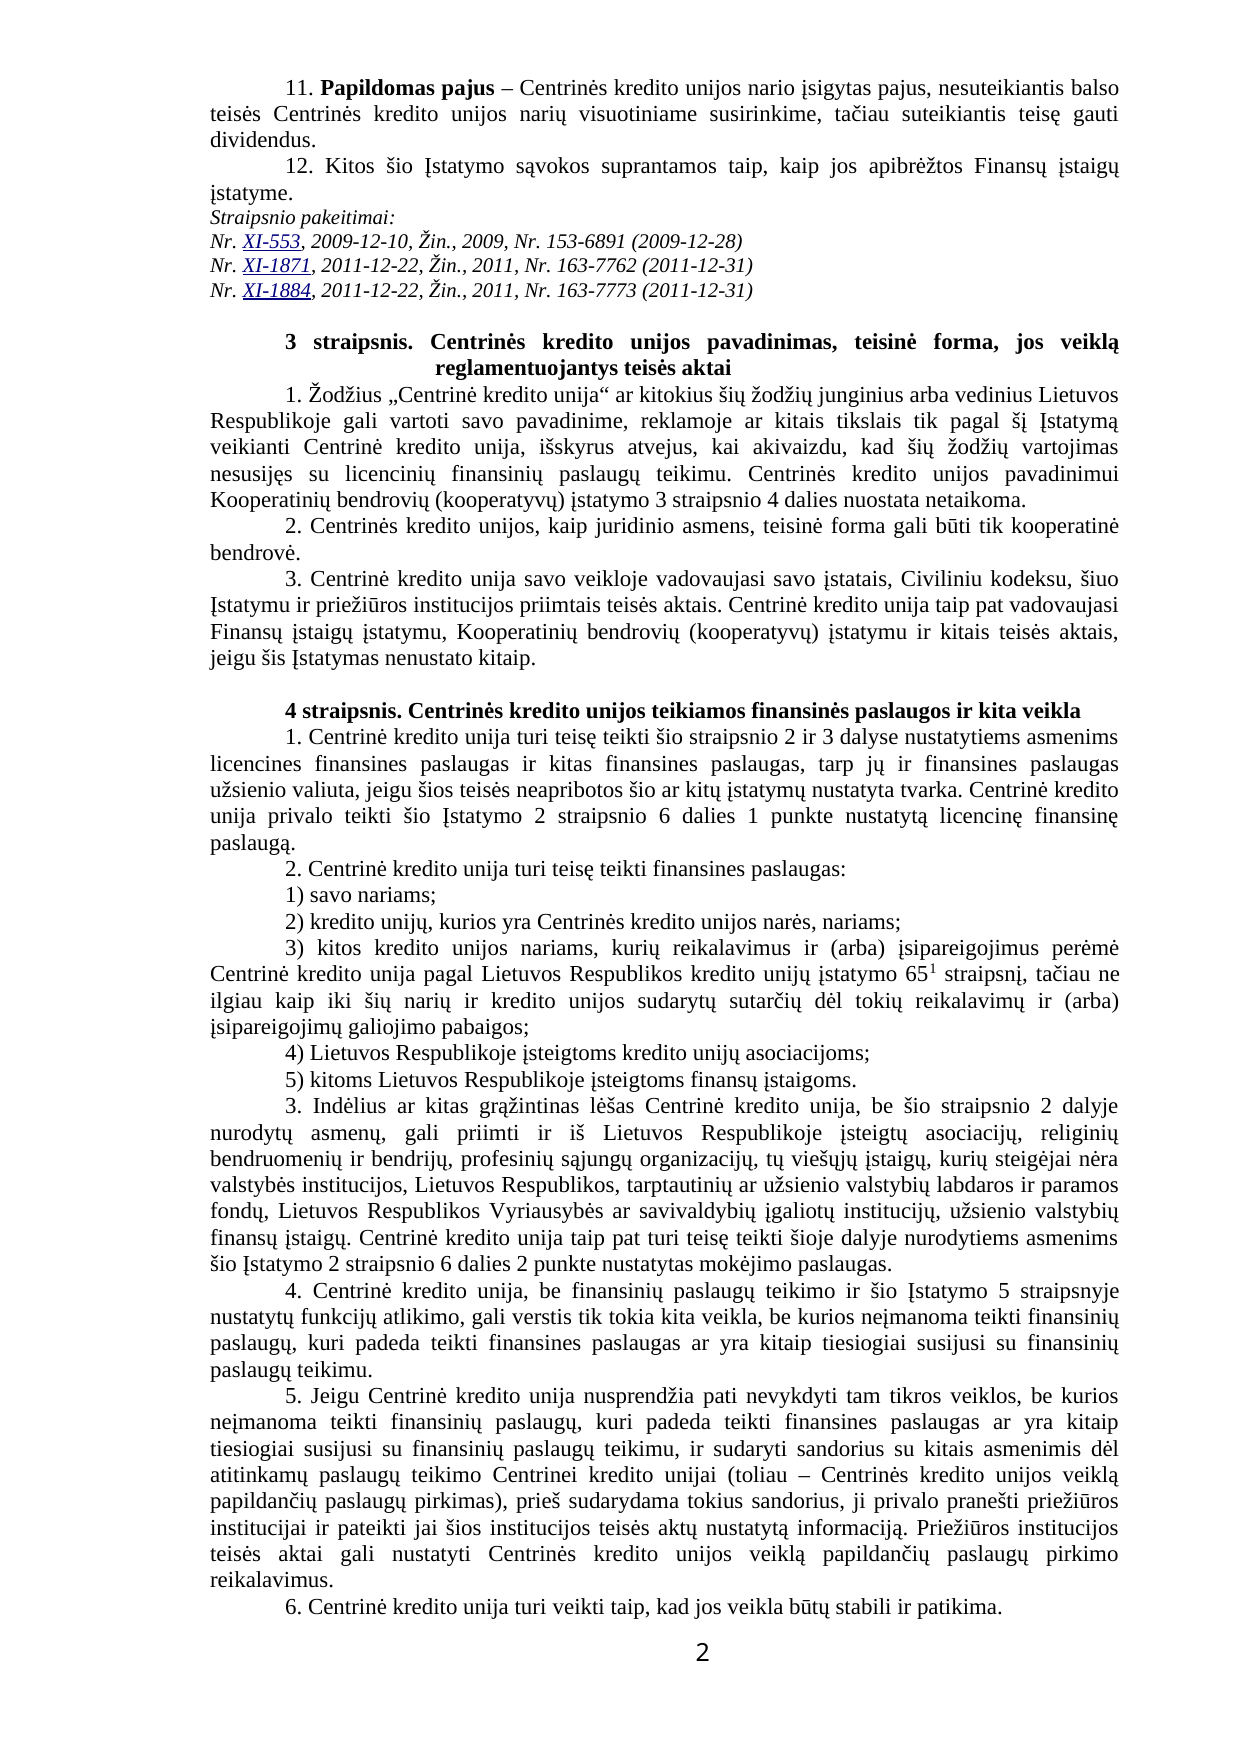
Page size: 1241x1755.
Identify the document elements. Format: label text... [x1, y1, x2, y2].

text Straipsnio pakeitimai: [210, 205, 1120, 229]
text 6. Centrinė kredito unija turi veikti taip, kad jos veikla būtų stabili ir patikima. [210, 1593, 1120, 1619]
text 1. Žodžius „Centrinė kredito unija“ ar kitokius šių žodžių junginius arba vedinius Lietuvos Respublikoje gali vartoti savo pavadinime, reklamoje ar kitais tikslais tik pagal šį Įstatymą veikianti Centrinė kredito unija, išskyrus atvejus, kai akivaizdu, kad šių žodžių vartojimas nesusijęs su licencinių finansinių paslaugų teikimu. Centrinės kredito unijos pavadinimui Kooperatinių bendrovių (kooperatyvų) įstatymo 3 straipsnio 4 dalies nuostata netaikoma. [210, 381, 1120, 512]
text 4 straipsnis. Centrinės kredito unijos teikiamos finansinės paslaugos ir kita veikla [285, 697, 1120, 723]
text 1. Centrinė kredito unija turi teisę teikti šio straipsnio 2 ir 3 dalyse nustatytiems asmenims licencines finansines paslaugas ir kitas finansines paslaugas, tarp jų ir finansines paslaugas užsienio valiuta, jeigu šios teisės neapribotos šio ar kitų įstatymų nustatyta tvarka. Centrinė kredito unija privalo teikti šio Įstatymo 2 straipsnio 6 dalies 1 punkte nustatytą licencinę finansinę paslaugą. [210, 723, 1120, 855]
text Nr. XI-1884, 2011-12-22, Žin., 2011, Nr. 163-7773 (2011-12-31) [210, 277, 1120, 302]
text 3 straipsnis. Centrinės kredito unijos pavadinimas, teisinė forma, jos veiklą reglamentuojantys teisės aktai [285, 328, 1120, 381]
text 2. Centrinės kredito unijos, kaip juridinio asmens, teisinė forma gali būti tik kooperatinė bendrovė. [210, 512, 1120, 565]
text 3. Indėlius ar kitas grąžintinas lėšas Centrinė kredito unija, be šio straipsnio 2 dalyje nurodytų asmenų, gali priimti ir iš Lietuvos Respublikoje įsteigtų asociacijų, religinių bendruomenių ir bendrijų, profesinių sąjungų organizacijų, tų viešųjų įstaigų, kurių steigėjai nėra valstybės institucijos, Lietuvos Respublikos, tarptautinių ar užsienio valstybių labdaros ir paramos fondų, Lietuvos Respublikos Vyriausybės ar savivaldybių įgaliotų institucijų, užsienio valstybių finansų įstaigų. Centrinė kredito unija taip pat turi teisę teikti šioje dalyje nurodytiems asmenims šio Įstatymo 2 straipsnio 6 dalies 2 punkte nustatytas mokėjimo paslaugas. [210, 1092, 1120, 1277]
text 3) kitos kredito unijos nariams, kurių reikalavimus ir (arba) įsipareigojimus perėmė Centrinė kredito unija pagal Lietuvos Respublikos kredito unijų įstatymo 651 straipsnį, tačiau ne ilgiau kaip iki šių narių ir kredito unijos sudarytų sutarčių dėl tokių reikalavimų ir (arba) įsipareigojimų galiojimo pabaigos; [210, 934, 1120, 1039]
text 5) kitoms Lietuvos Respublikoje įsteigtoms finansų įstaigoms. [210, 1066, 1120, 1092]
text 3. Centrinė kredito unija savo veikloje vadovaujasi savo įstatais, Civiliniu kodeksu, šiuo Įstatymu ir priežiūros institucijos priimtais teisės aktais. Centrinė kredito unija taip pat vadovaujasi Finansų įstaigų įstatymu, Kooperatinių bendrovių (kooperatyvų) įstatymu ir kitais teisės aktais, jeigu šis Įstatymas nenustato kitaip. [210, 565, 1120, 671]
text 4) Lietuvos Respublikoje įsteigtoms kredito unijų asociacijoms; [210, 1039, 1120, 1066]
text Nr. XI-553, 2009-12-10, Žin., 2009, Nr. 153-6891 (2009-12-28) [210, 229, 1120, 253]
text 11. Papildomas pajus – Centrinės kredito unijos nario įsigytas pajus, nesuteikiantis balso teisės Centrinės kredito unijos narių visuotiniame susirinkime, tačiau suteikiantis teisę gauti dividendus. [210, 73, 1120, 153]
text Nr. XI-1871, 2011-12-22, Žin., 2011, Nr. 163-7762 (2011-12-31) [210, 253, 1120, 277]
text 5. Jeigu Centrinė kredito unija nusprendžia pati nevykdyti tam tikros veiklos, be kurios neįmanoma teikti finansinių paslaugų, kuri padeda teikti finansines paslaugas ar yra kitaip tiesiogiai susijusi su finansinių paslaugų teikimu, ir sudaryti sandorius su kitais asmenimis dėl atitinkamų paslaugų teikimo Centrinei kredito unijai (toliau – Centrinės kredito unijos veiklą papildančių paslaugų pirkimas), prieš sudarydama tokius sandorius, ji privalo pranešti priežiūros institucijai ir pateikti jai šios institucijos teisės aktų nustatytą informaciją. Priežiūros institucijos teisės aktai gali nustatyti Centrinės kredito unijos veiklą papildančių paslaugų pirkimo reikalavimus. [210, 1382, 1120, 1593]
text 2) kredito unijų, kurios yra Centrinės kredito unijos narės, nariams; [210, 908, 1120, 934]
text 4. Centrinė kredito unija, be finansinių paslaugų teikimo ir šio Įstatymo 5 straipsnyje nustatytų funkcijų atlikimo, gali verstis tik tokia kita veikla, be kurios neįmanoma teikti finansinių paslaugų, kuri padeda teikti finansines paslaugas ar yra kitaip tiesiogiai susijusi su finansinių paslaugų teikimu. [210, 1277, 1120, 1382]
text 1) savo nariams; [210, 881, 1120, 908]
text 12. Kitos šio Įstatymo sąvokos suprantamos taip, kaip jos apibrėžtos Finansų įstaigų įstatyme. [210, 153, 1120, 205]
text 2. Centrinė kredito unija turi teisę teikti finansines paslaugas: [210, 855, 1120, 881]
